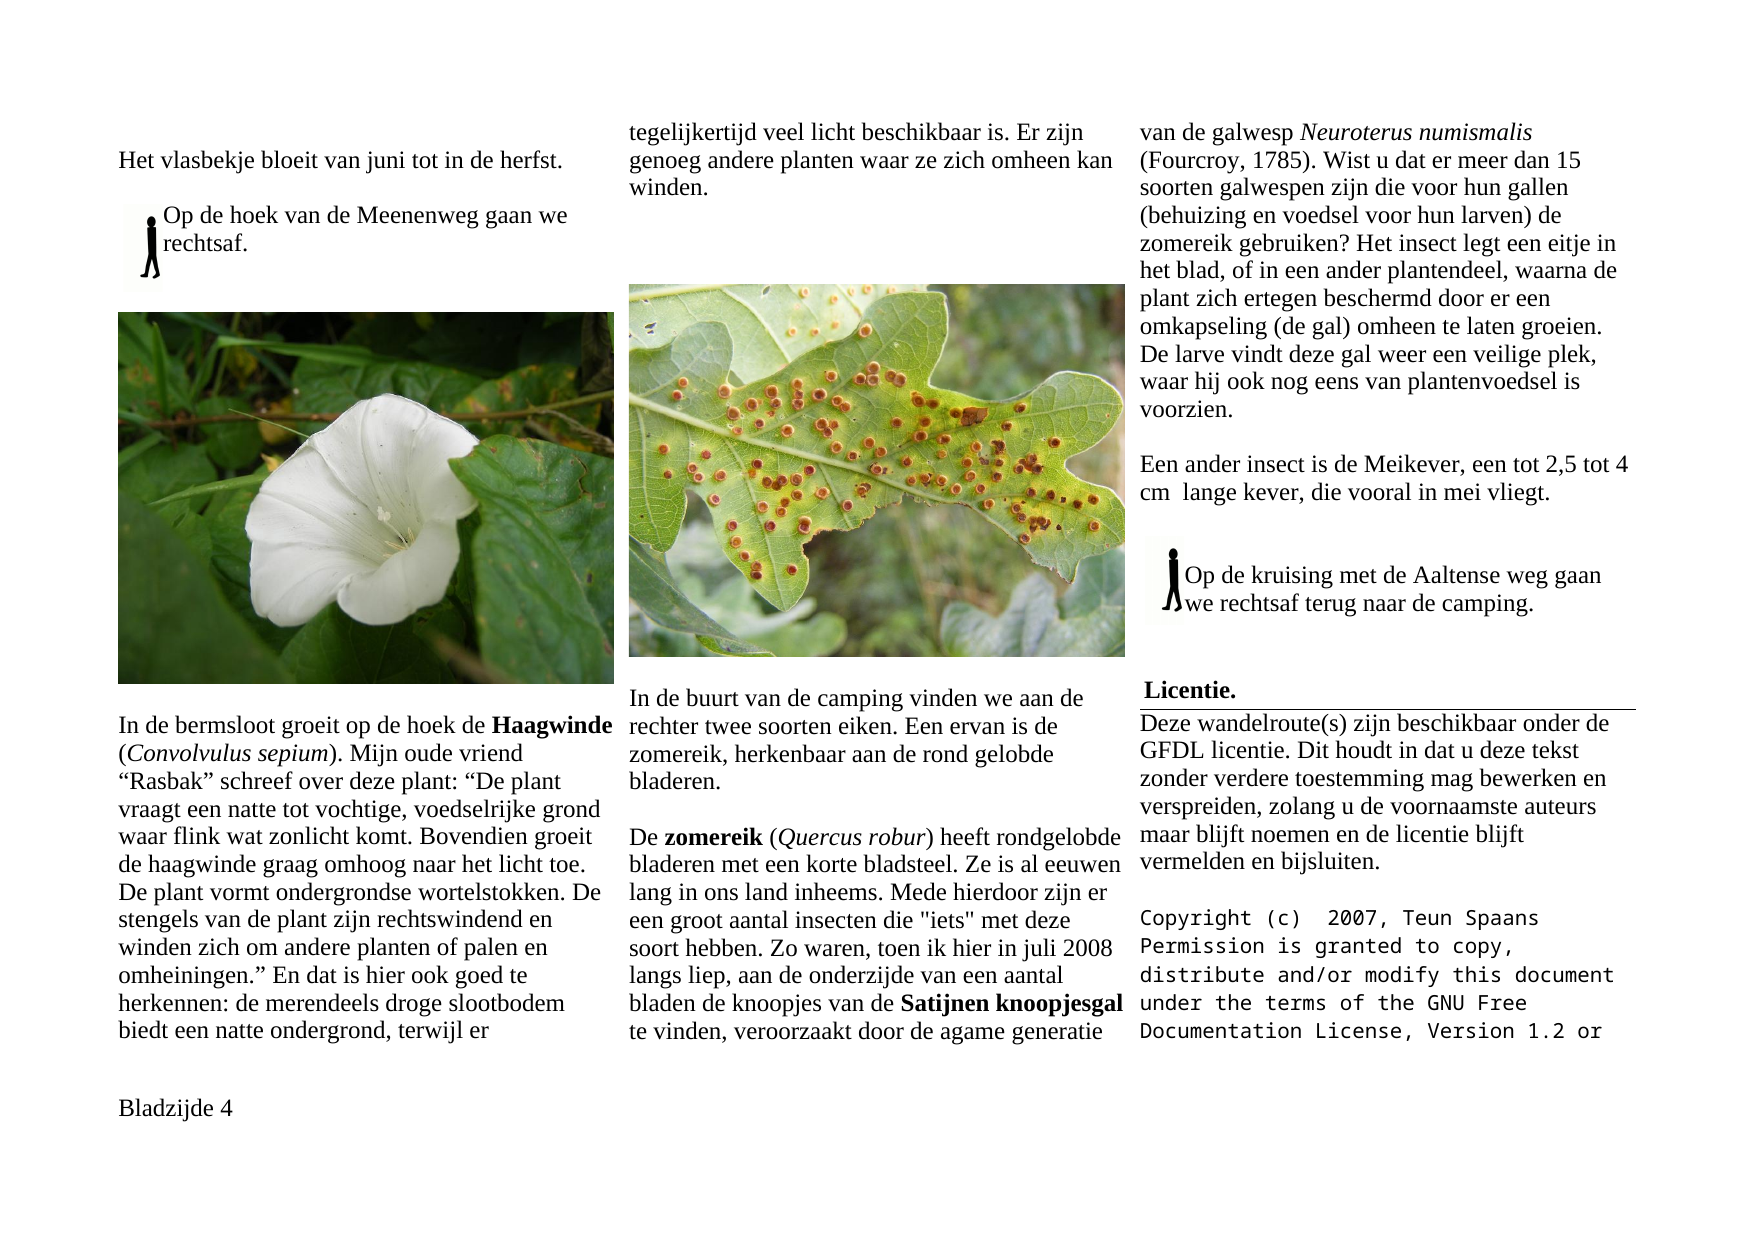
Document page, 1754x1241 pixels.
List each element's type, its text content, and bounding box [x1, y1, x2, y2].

text Permission is granted to copy, distribute and/or modify this document under the terms of the GNU Free Documentation License, Version 1.2 or [1139, 931, 1636, 1045]
picture [1144, 536, 1185, 625]
text Deze wandelroute(s) zijn beschikbaar onder de GFDL licentie. Dit houdt in dat u deze tekst zonder verdere toestemming mag bewerken en verspreiden, zolang u de voornaamste auteurs maar blijft noemen en de licentie blijft vermelden en bijsluiten. [1139, 709, 1636, 875]
text van de galwesp Neuroterus numismalis (Fourcroy, 1785). Wist u dat er meer dan 15 soorten galwespen zijn die voor hun gallen (behuizing en voedsel voor hun larven) de zomereik gebruiken? Het insect legt een eitje in het blad, of in een ander plantendeel, waarna de plant zich ertegen beschermd door er een omkapseling (de gal) omheen te laten groeien. De larve vindt deze gal weer een veilige plek, waar hij ook nog eens van plantenvoedsel is voorzien. [1139, 118, 1636, 423]
text In de bermsloot groeit op de hoek de Haagwinde (Convolvulus sepium). Mijn oude vriend “Rasbak” schreef over deze plant: “De plant vraagt een natte tot vochtige, voedselrijke grond waar flink wat zonlicht komt. Bovendien groeit de haagwinde graag omhoog naar het licht toe. De plant vormt ondergrondse wortelstokken. De stengels van de plant zijn rechtswindend en winden zich om andere planten of palen en omheiningen.” En dat is hier ook goed te herkennen: de merendeels droge slootbodem biedt een natte ondergrond, terwijl er [118, 712, 614, 1044]
text Een ander insect is de Meikever, een tot 2,5 tot 4 cm lange kever, die vooral in mei vliegt. [1139, 451, 1636, 506]
picture [123, 204, 163, 292]
text Copyright (c) 2007, Teun Spaans [1139, 903, 1636, 931]
text In de buurt van de camping vinden we aan de rechter twee soorten eiken. Een ervan is de zomereik, herkenbaar aan de rond gelobde bladeren. [629, 684, 1125, 795]
text tegelijkertijd veel licht beschikbaar is. Er zijn genoeg andere planten waar ze zich omheen kan winden. [629, 118, 1125, 201]
picture [118, 312, 614, 684]
text Op de kruising met de Aaltense weg gaan we rechtsaf terug naar de camping. [1185, 561, 1636, 617]
text Het vlasbekje bloeit van juni tot in de herfst. [118, 146, 614, 173]
text De zomereik (Quercus robur) heeft rondgelobde bladeren met een korte bladsteel. Ze is al eeuwen lang in ons land inheems. Mede hierdoor zijn er een groot aantal insecten die "iets" met deze soort hebben. Zo waren, toen ik hier in juli 2008 langs liep, aan de onderzijde van een aantal bladen de knoopjes van de Satijnen knoopjesgal te vinden, veroorzaakt door de agame generatie [629, 823, 1125, 1044]
picture [628, 284, 1125, 657]
text Op de hoek van de Meenenweg gaan we rechtsaf. [118, 201, 614, 257]
text Licentie. [1139, 672, 1636, 709]
